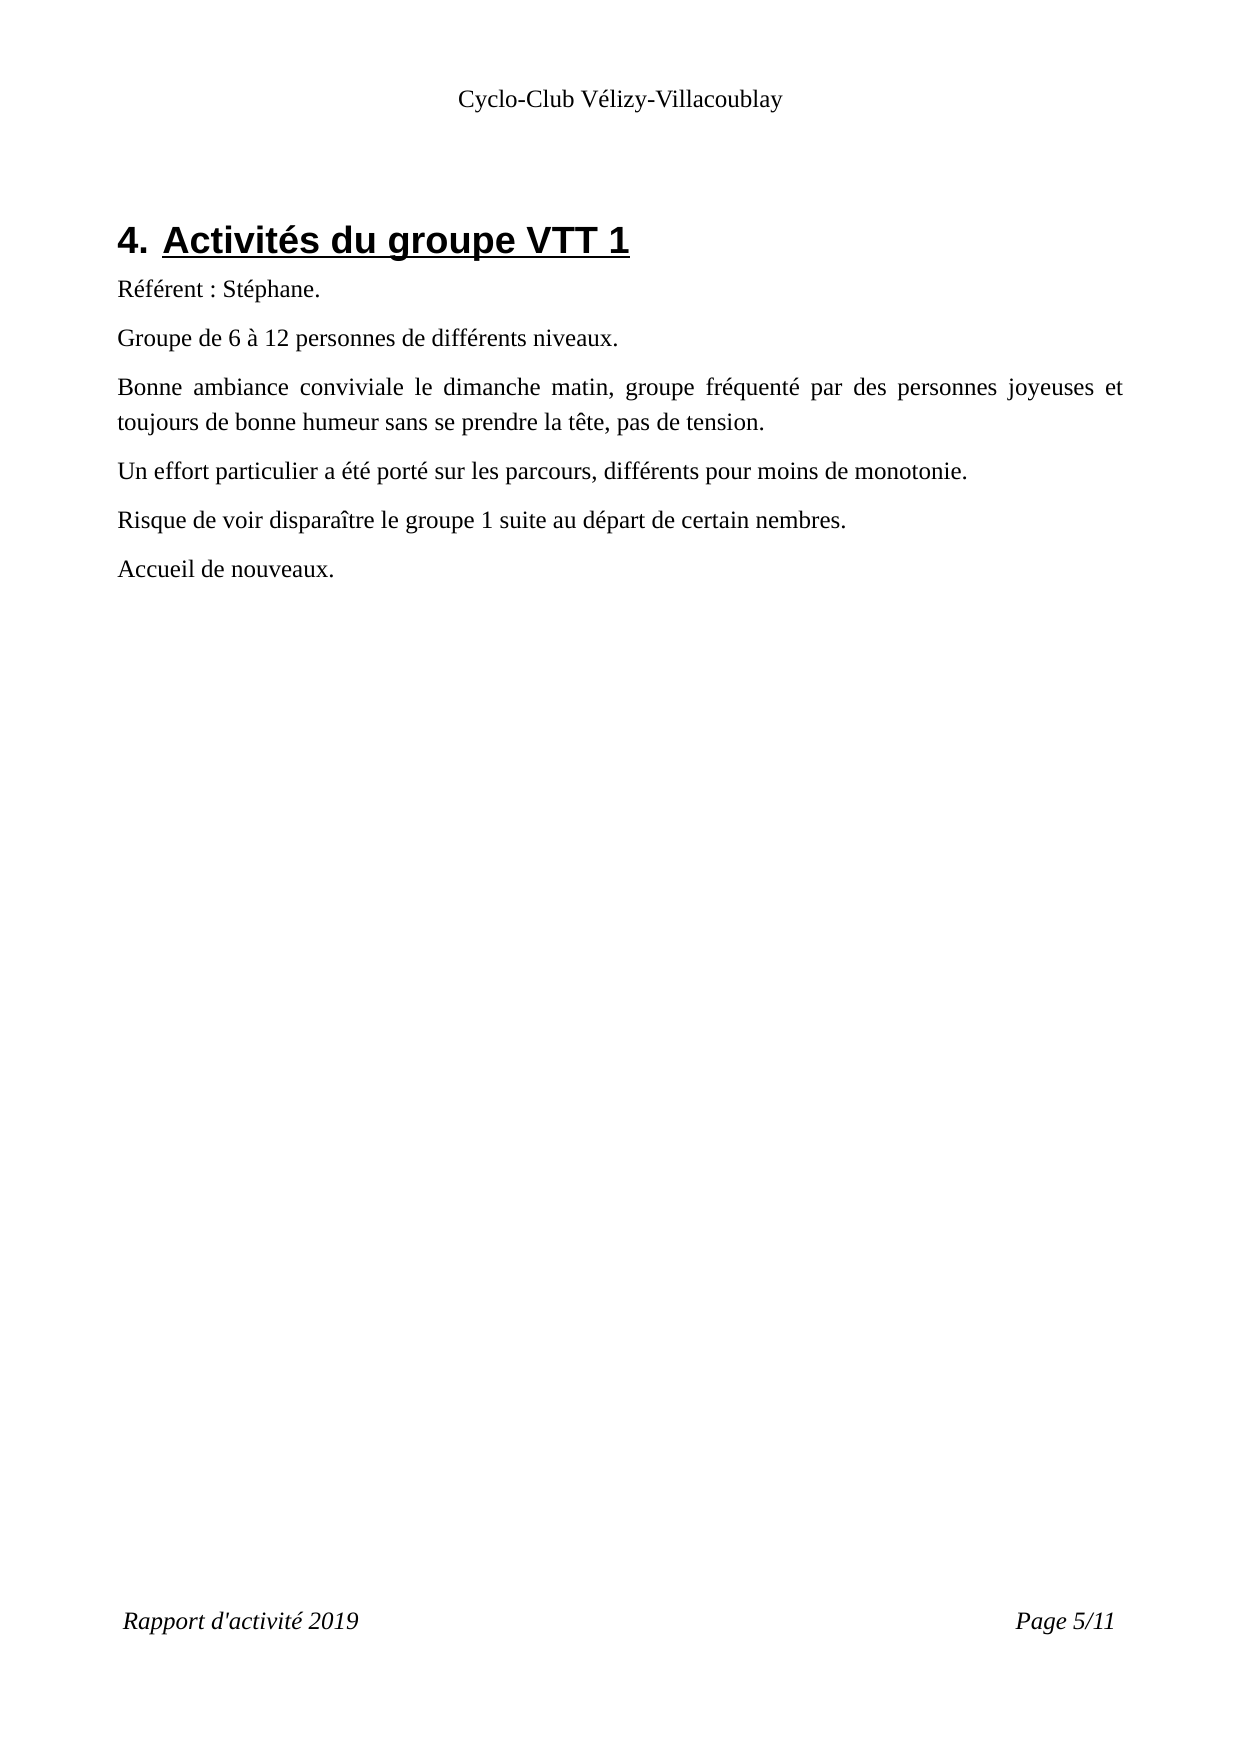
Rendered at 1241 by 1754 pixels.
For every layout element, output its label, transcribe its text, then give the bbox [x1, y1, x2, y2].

text Référent : Stéphane. [117, 274, 1123, 303]
text Risque de voir disparaître le groupe 1 suite au départ de certain nembres. [117, 505, 1123, 534]
subtitle Activités du groupe VTT 1 [117, 218, 1123, 262]
text Accueil de nouveaux. [117, 554, 1123, 583]
text Groupe de 6 à 12 personnes de différents niveaux. [117, 323, 1123, 352]
text Un effort particulier a été porté sur les parcours, différents pour moins de monotonie. [117, 456, 1123, 484]
text Bonne ambiance conviviale le dimanche matin, groupe fréquenté par des personnes joyeuses et toujours de bonne humeur sans se prendre la tête, pas de tension. [117, 372, 1123, 436]
